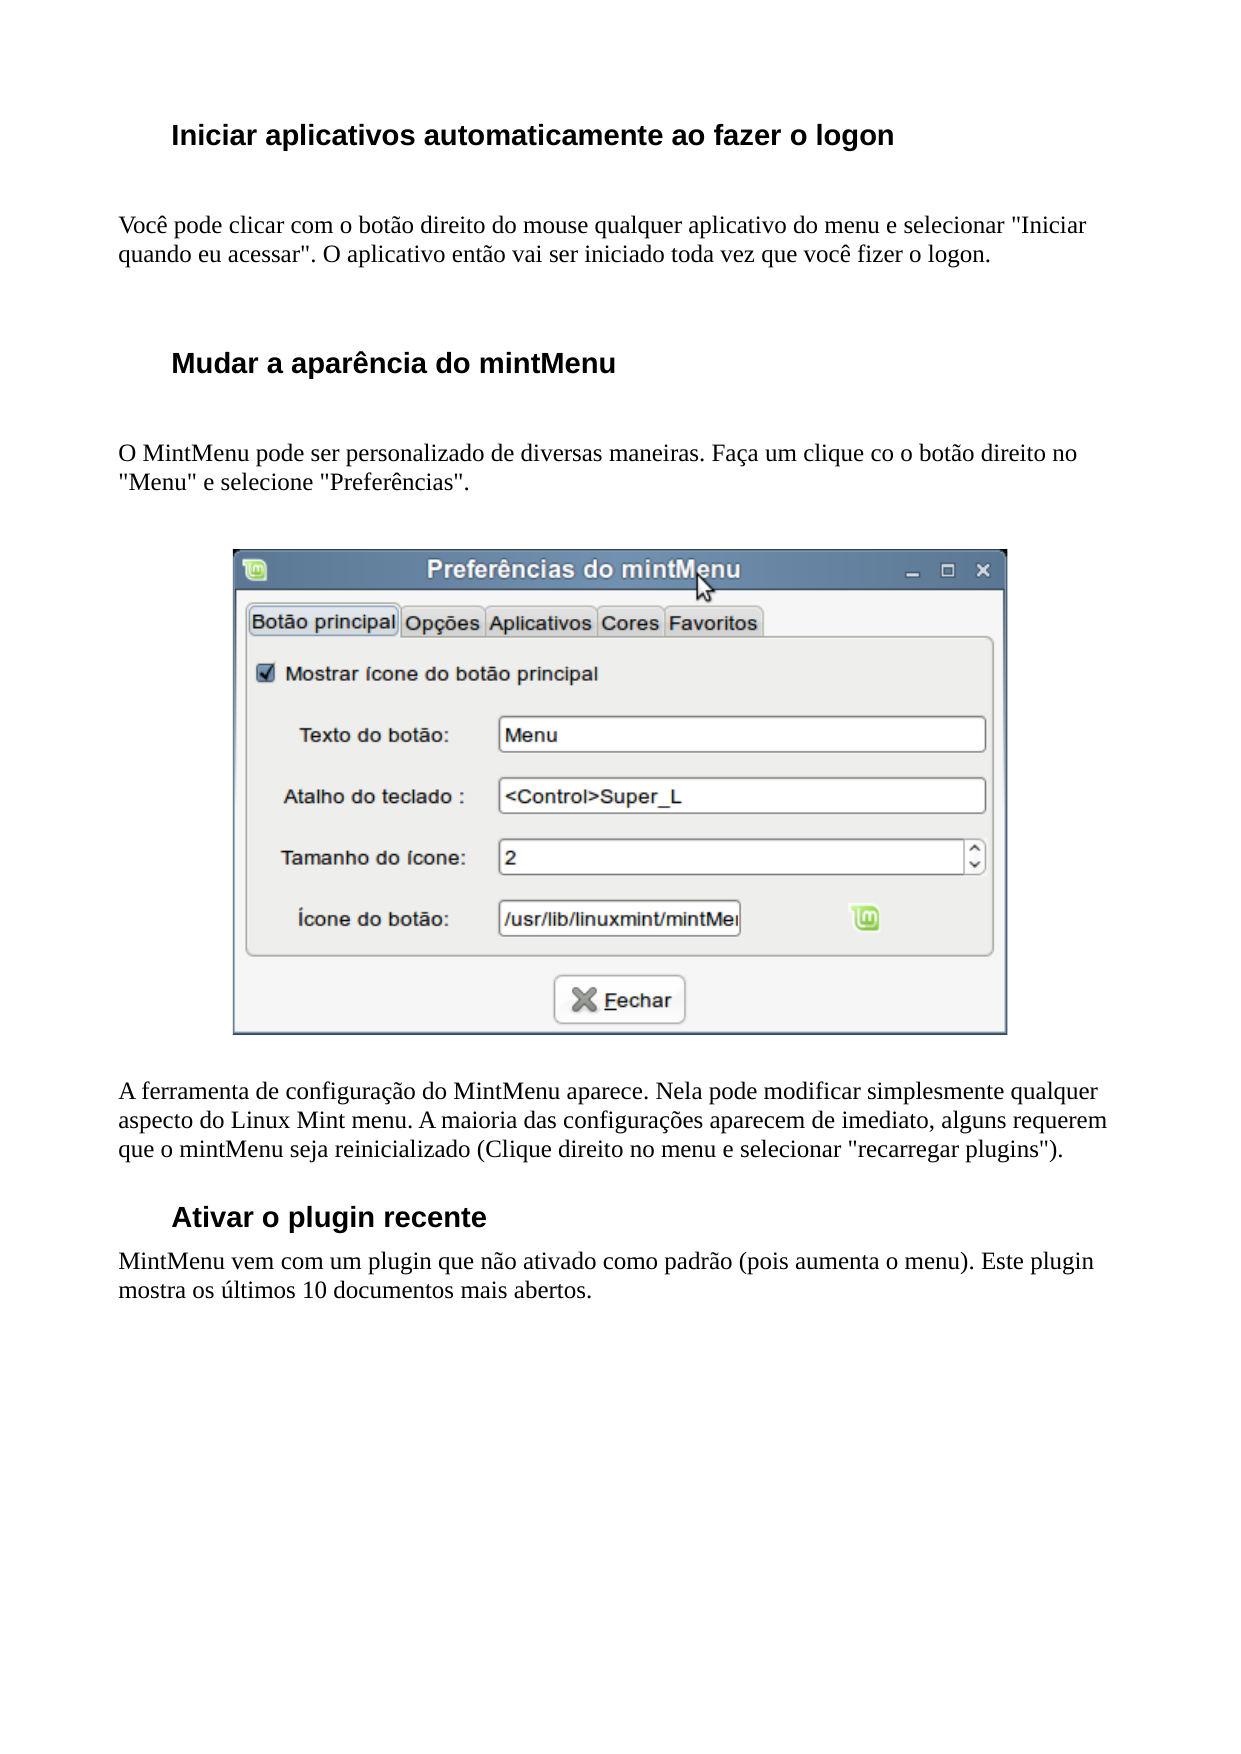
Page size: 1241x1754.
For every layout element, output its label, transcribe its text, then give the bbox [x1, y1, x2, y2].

text MintMenu vem com um plugin que não ativado como padrão (pois aumenta o menu). Este plugin mostra os últimos 10 documentos mais abertos. [118, 1246, 1122, 1303]
subtitle Mudar a aparência do mintMenu [118, 346, 1122, 380]
text A ferramenta de configuração do MintMenu aparece. Nela pode modificar simplesmente qualquer aspecto do Linux Mint menu. A maioria das configurações aparecem de imediato, alguns requerem que o mintMenu seja reinicializado (Clique direito no menu e selecionar "recarregar plugins"). [118, 1076, 1122, 1162]
picture [232, 549, 1008, 1035]
subtitle Ativar o plugin recente [118, 1200, 1122, 1233]
text Você pode clicar com o botão direito do mouse qualquer aplicativo do menu e selecionar "Iniciar quando eu acessar". O aplicativo então vai ser iniciado toda vez que você fizer o logon. [118, 210, 1122, 268]
text O MintMenu pode ser personalizado de diversas maneiras. Faça um clique co o botão direito no "Menu" e selecione "Preferências". [118, 438, 1122, 496]
subtitle Iniciar aplicativos automaticamente ao fazer o logon [118, 118, 1122, 152]
